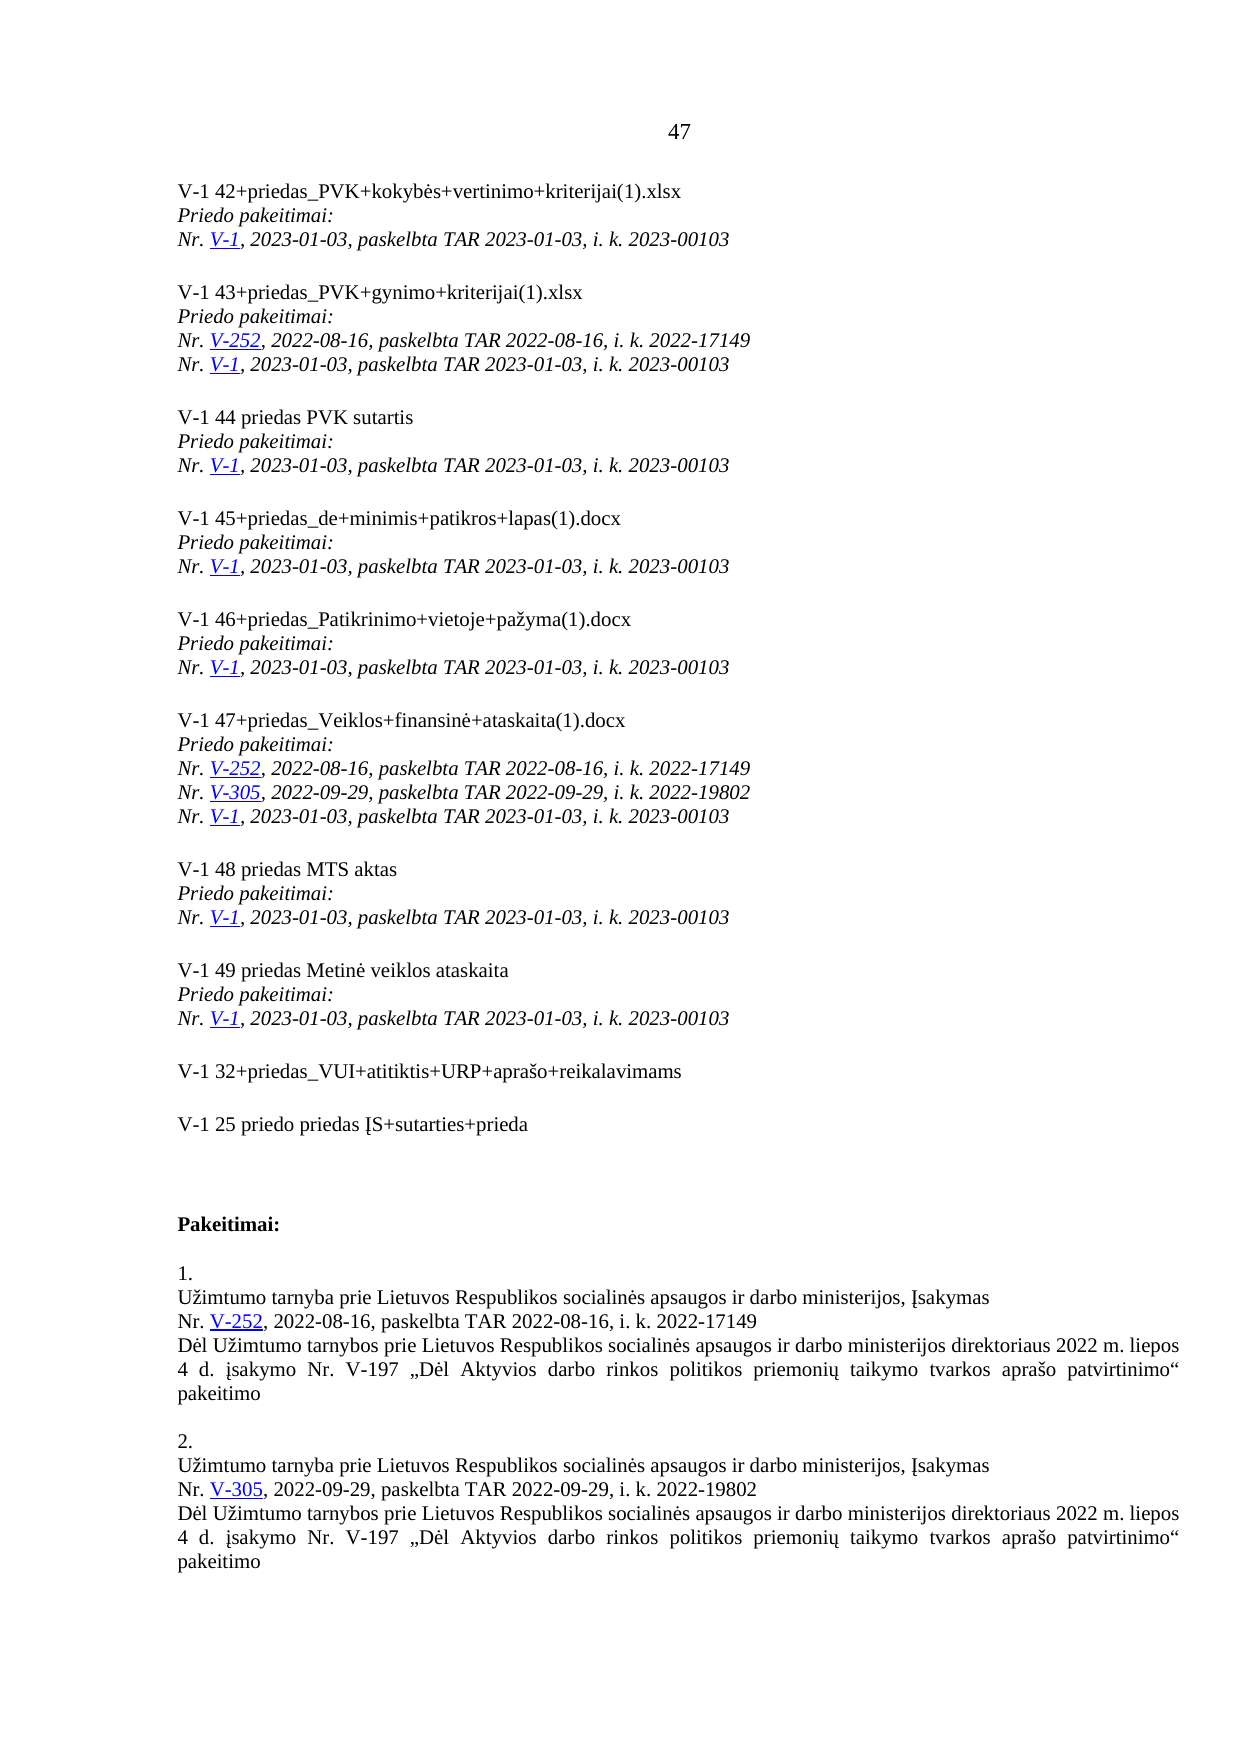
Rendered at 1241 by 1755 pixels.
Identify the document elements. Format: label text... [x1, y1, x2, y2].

text Nr. V-252, 2022-08-16, paskelbta TAR 2022-08-16, i. k. 2022-17149 [177, 328, 1181, 352]
text Nr. V-1, 2023-01-03, paskelbta TAR 2023-01-03, i. k. 2023-00103 [177, 655, 1181, 679]
text Nr. V-1, 2023-01-03, paskelbta TAR 2023-01-03, i. k. 2023-00103 [177, 804, 1181, 828]
text Nr. V-1, 2023-01-03, paskelbta TAR 2023-01-03, i. k. 2023-00103 [177, 905, 1181, 929]
text V-1 49 priedas Metinė veiklos ataskaita [177, 958, 1181, 982]
text Nr. V-305, 2022-09-29, paskelbta TAR 2022-09-29, i. k. 2022-19802 [177, 1477, 1181, 1501]
text Dėl Užimtumo tarnybos prie Lietuvos Respublikos socialinės apsaugos ir darbo ministerijos direktoriaus 2022 m. liepos 4 d. įsakymo Nr. V-197 „Dėl Aktyvios darbo rinkos politikos priemonių taikymo tvarkos aprašo patvirtinimo“ pakeitimo [177, 1333, 1181, 1405]
text V-1 44 priedas PVK sutartis [177, 405, 1181, 429]
text V-1 46+priedas_Patikrinimo+vietoje+pažyma(1).docx [177, 607, 1181, 631]
text Dėl Užimtumo tarnybos prie Lietuvos Respublikos socialinės apsaugos ir darbo ministerijos direktoriaus 2022 m. liepos 4 d. įsakymo Nr. V-197 „Dėl Aktyvios darbo rinkos politikos priemonių taikymo tvarkos aprašo patvirtinimo“ pakeitimo [177, 1501, 1181, 1573]
text V-1 25 priedo priedas ĮS+sutarties+prieda [177, 1111, 1181, 1136]
text Nr. V-252, 2022-08-16, paskelbta TAR 2022-08-16, i. k. 2022-17149 [177, 756, 1181, 780]
text Priedo pakeitimai: [177, 429, 1181, 453]
text V-1 47+priedas_Veiklos+finansinė+ataskaita(1).docx [177, 708, 1181, 732]
text Priedo pakeitimai: [177, 881, 1181, 905]
text Priedo pakeitimai: [177, 304, 1181, 328]
text Nr. V-1, 2023-01-03, paskelbta TAR 2023-01-03, i. k. 2023-00103 [177, 554, 1181, 578]
text Užimtumo tarnyba prie Lietuvos Respublikos socialinės apsaugos ir darbo ministerijos, Įsakymas [177, 1453, 1181, 1477]
text V-1 48 priedas MTS aktas [177, 857, 1181, 881]
text Užimtumo tarnyba prie Lietuvos Respublikos socialinės apsaugos ir darbo ministerijos, Įsakymas [177, 1284, 1181, 1309]
text Nr. V-1, 2023-01-03, paskelbta TAR 2023-01-03, i. k. 2023-00103 [177, 453, 1181, 477]
text 2. [177, 1429, 1181, 1453]
text Priedo pakeitimai: [177, 203, 1181, 227]
text V-1 42+priedas_PVK+kokybės+vertinimo+kriterijai(1).xlsx [177, 179, 1181, 203]
text V-1 32+priedas_VUI+atitiktis+URP+aprašo+reikalavimams [177, 1059, 1181, 1083]
text Nr. V-1, 2023-01-03, paskelbta TAR 2023-01-03, i. k. 2023-00103 [177, 1006, 1181, 1030]
text Pakeitimai: [177, 1212, 1181, 1236]
text Priedo pakeitimai: [177, 631, 1181, 655]
text Priedo pakeitimai: [177, 982, 1181, 1006]
text Priedo pakeitimai: [177, 530, 1181, 554]
text Nr. V-305, 2022-09-29, paskelbta TAR 2022-09-29, i. k. 2022-19802 [177, 780, 1181, 804]
text Nr. V-1, 2023-01-03, paskelbta TAR 2023-01-03, i. k. 2023-00103 [177, 352, 1181, 376]
text Nr. V-252, 2022-08-16, paskelbta TAR 2022-08-16, i. k. 2022-17149 [177, 1309, 1181, 1333]
text Nr. V-1, 2023-01-03, paskelbta TAR 2023-01-03, i. k. 2023-00103 [177, 227, 1181, 251]
text V-1 43+priedas_PVK+gynimo+kriterijai(1).xlsx [177, 280, 1181, 304]
text Priedo pakeitimai: [177, 732, 1181, 756]
text V-1 45+priedas_de+minimis+patikros+lapas(1).docx [177, 506, 1181, 530]
text 1. [177, 1261, 1181, 1284]
